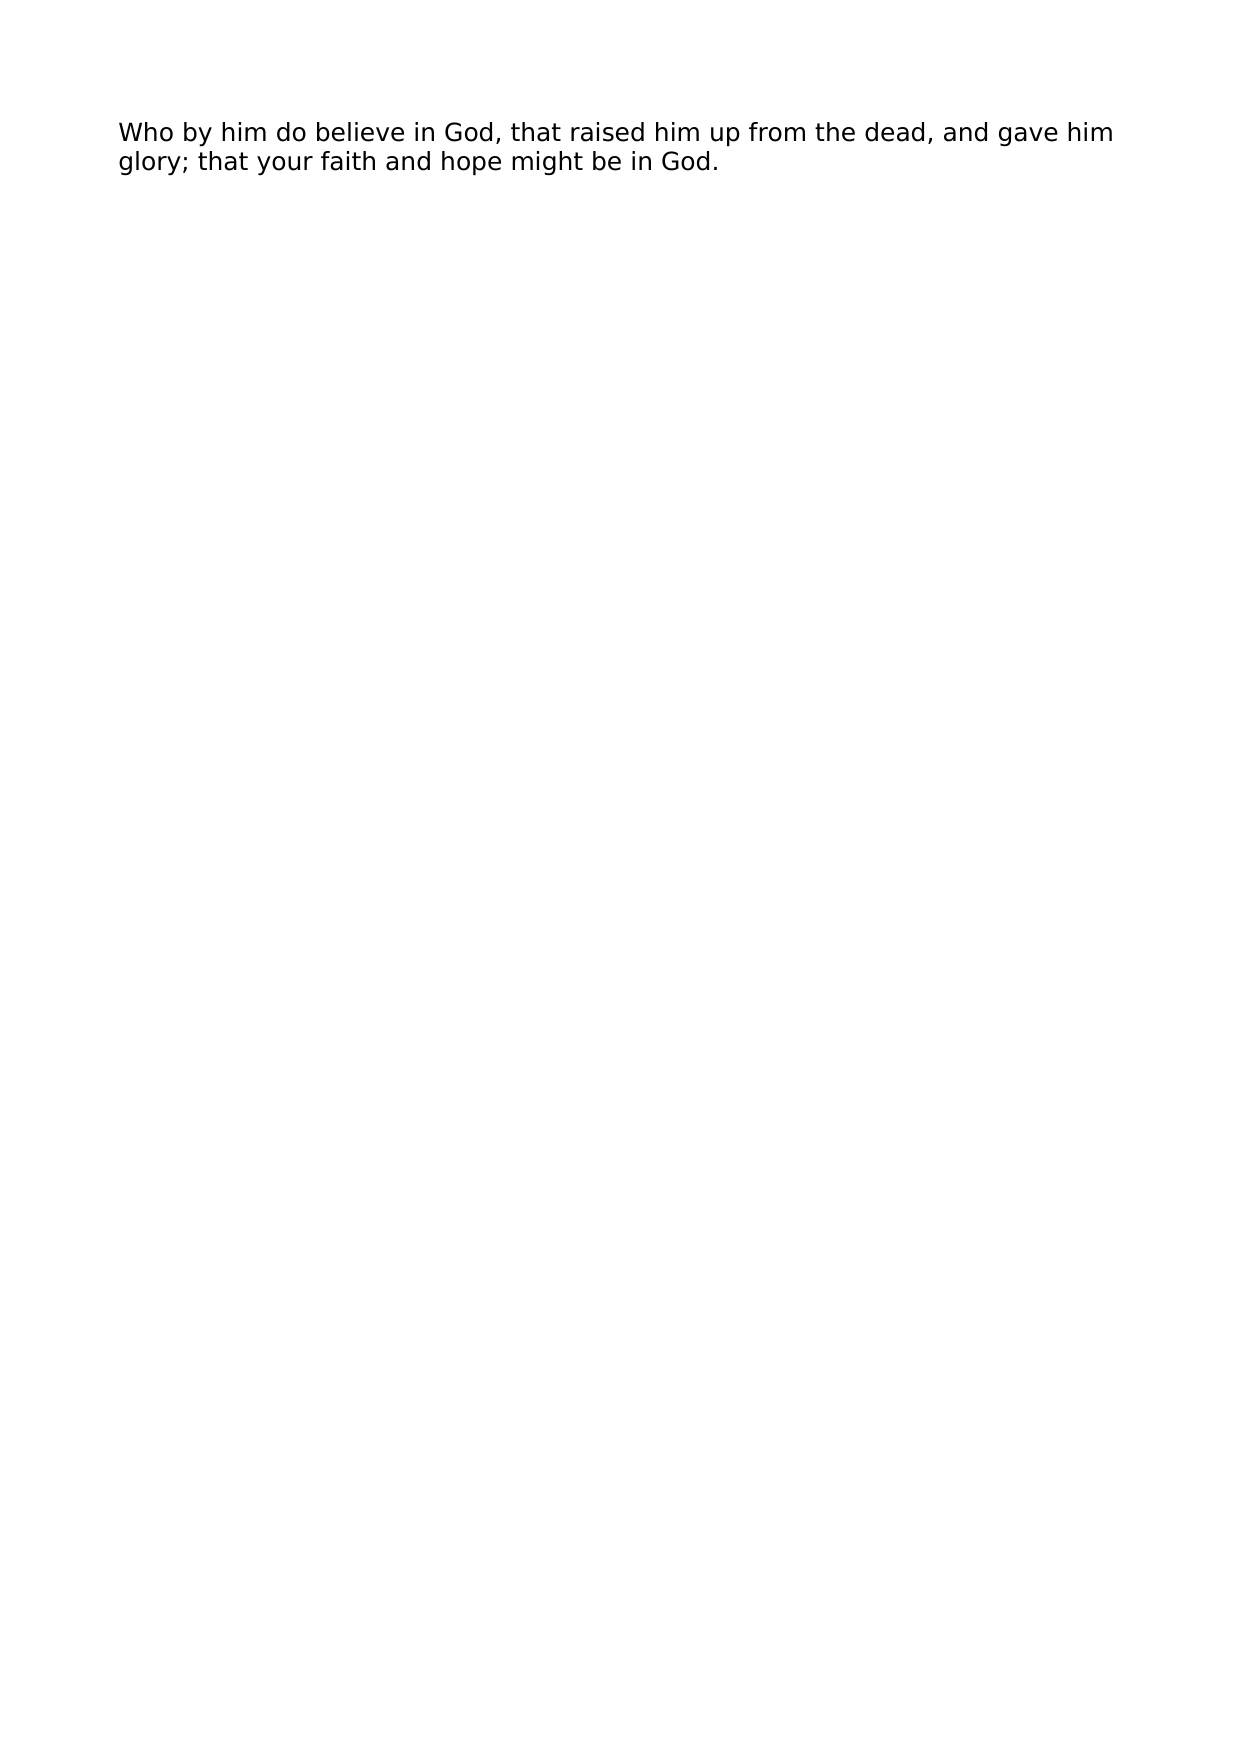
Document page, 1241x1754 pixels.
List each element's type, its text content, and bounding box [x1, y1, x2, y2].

text Who by him do believe in God, that raised him up from the dead, and gave him glory; that your faith and hope might be in God. [118, 118, 1122, 176]
